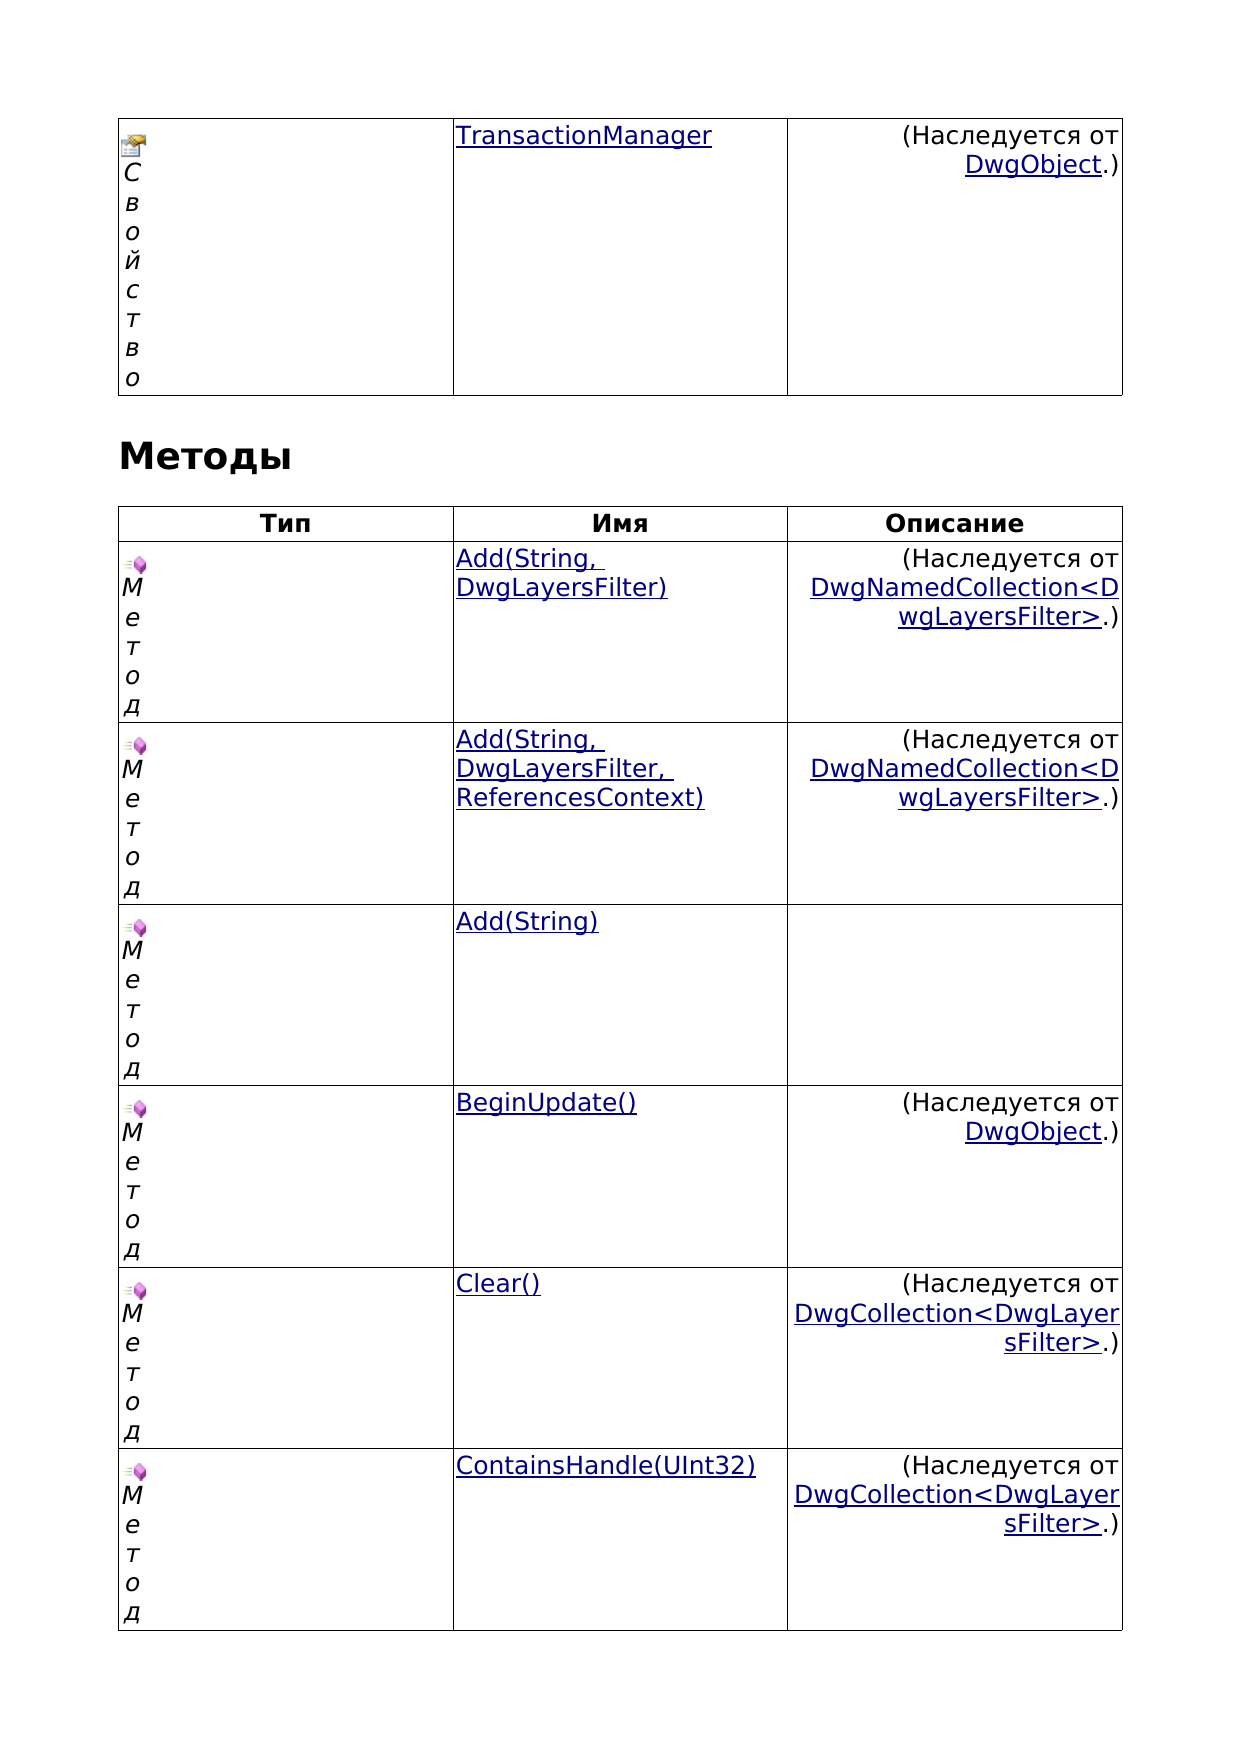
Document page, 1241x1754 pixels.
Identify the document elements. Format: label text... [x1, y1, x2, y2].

table_cell [788, 905, 1122, 1085]
subtitle Методы [118, 435, 1122, 478]
table_cell [119, 723, 453, 904]
picture [121, 1100, 147, 1118]
table_cell (Наследуется от DwgObject.) [788, 119, 1122, 395]
table_header Имя [454, 507, 787, 541]
table_header Тип [119, 507, 453, 541]
table_cell [119, 119, 453, 395]
table_cell (Наследуется от DwgCollection<DwgLayersFilter>.) [788, 1449, 1122, 1629]
table_cell [119, 1449, 453, 1629]
picture [121, 1282, 147, 1300]
table_cell BeginUpdate() [454, 1086, 787, 1267]
table_cell ContainsHandle(UInt32) [454, 1449, 787, 1629]
picture [121, 556, 147, 574]
table_cell TransactionManager [454, 119, 787, 395]
table_cell Add(String) [454, 905, 787, 1085]
table_cell (Наследуется от DwgNamedCollection<DwgLayersFilter>.) [788, 542, 1122, 722]
table_cell (Наследуется от DwgObject.) [788, 1086, 1122, 1267]
table_cell Add(String, DwgLayersFilter, ReferencesContext) [454, 723, 787, 904]
table_cell (Наследуется от DwgNamedCollection<DwgLayersFilter>.) [788, 723, 1122, 904]
table_cell [119, 1268, 453, 1448]
table_cell [119, 1086, 453, 1267]
picture [121, 737, 147, 755]
table_header Описание [788, 507, 1122, 541]
table_cell [119, 905, 453, 1085]
table_cell Add(String, DwgLayersFilter) [454, 542, 787, 722]
picture [121, 1463, 147, 1481]
picture [121, 919, 147, 937]
table_cell [119, 542, 453, 722]
table_cell Clear() [454, 1268, 787, 1448]
picture [121, 133, 147, 159]
table_cell (Наследуется от DwgCollection<DwgLayersFilter>.) [788, 1268, 1122, 1448]
